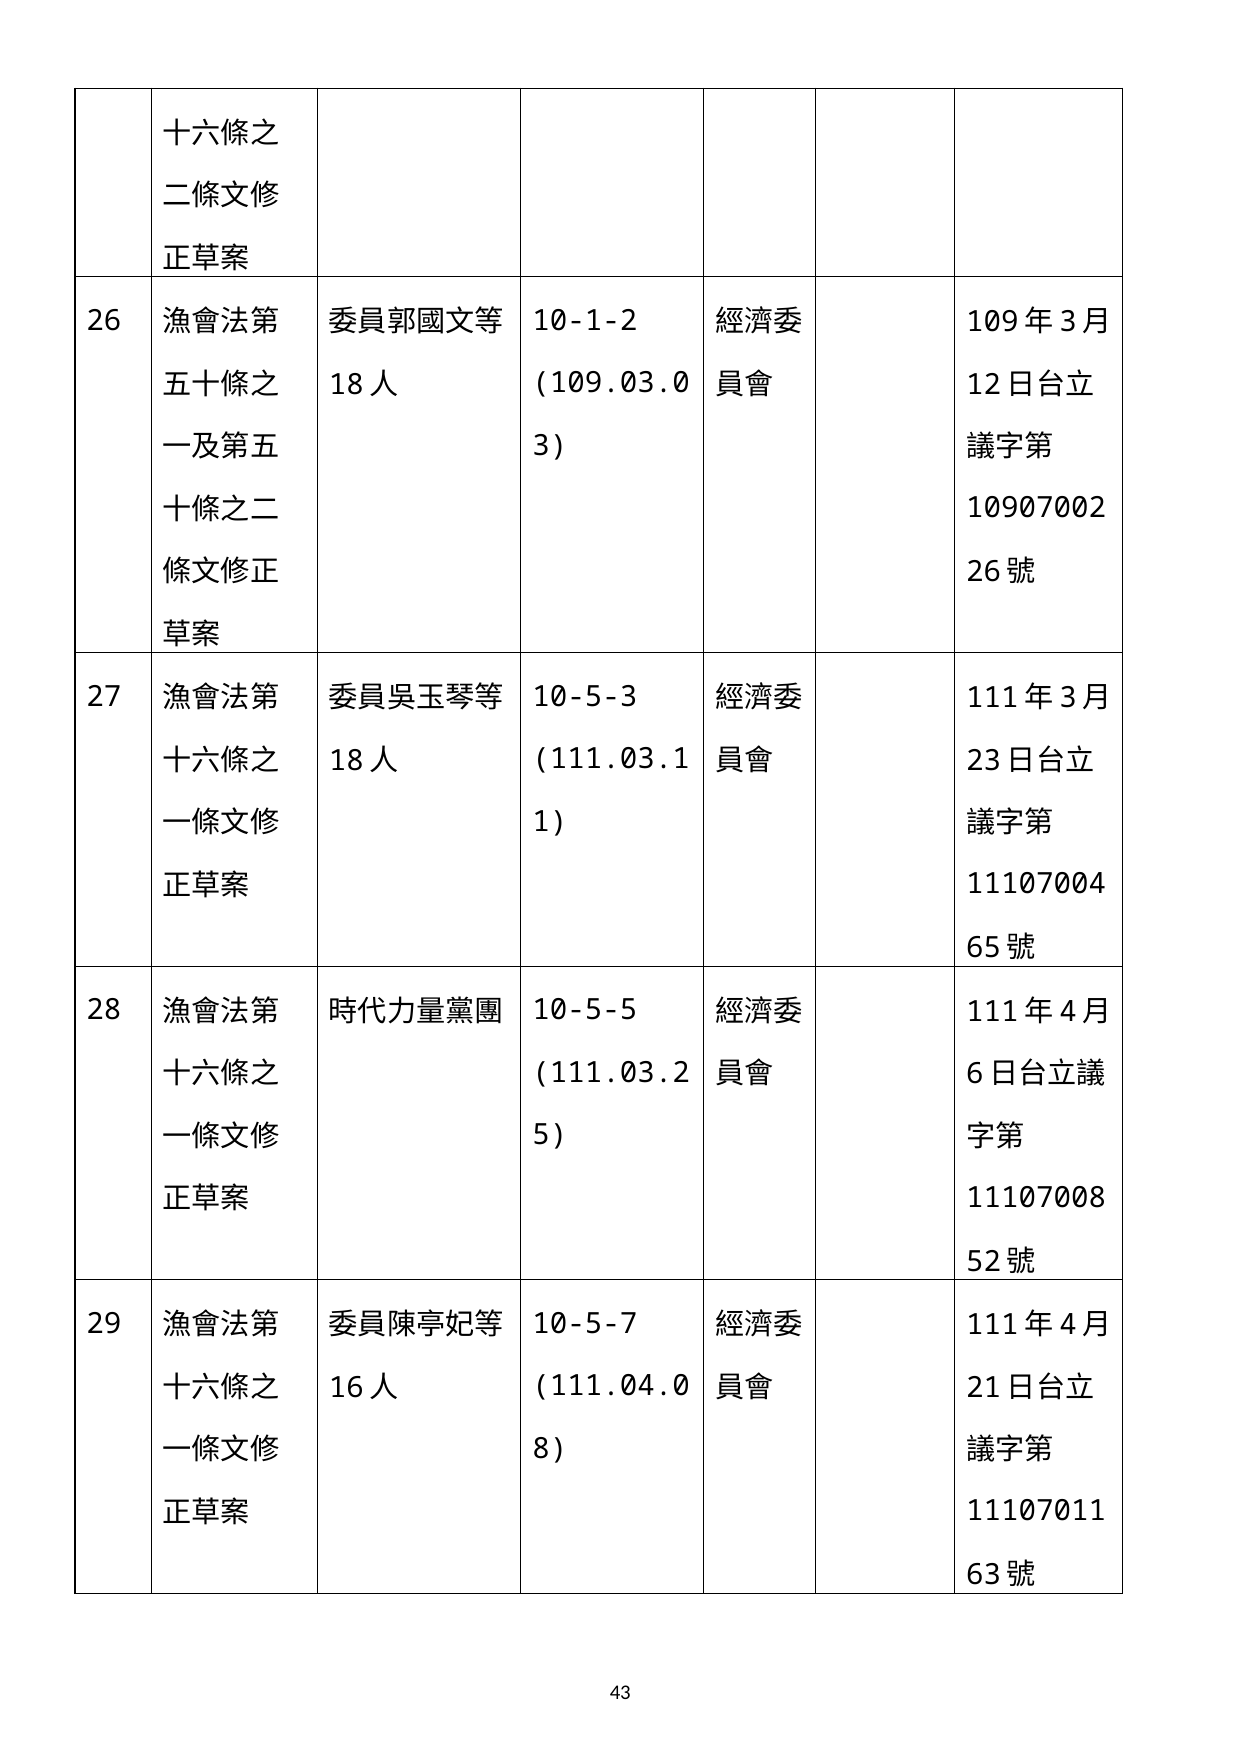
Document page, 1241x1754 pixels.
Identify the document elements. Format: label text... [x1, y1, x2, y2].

table_cell 時代力量黨團 [318, 967, 520, 1279]
table_cell 經濟委員會 [704, 653, 815, 966]
table_cell 委員郭國文等18人 [318, 277, 520, 652]
table_cell 10-5-3 (111.03.11) [521, 653, 703, 966]
table_cell 111年4月21日台立議字第1110701163號 [955, 1280, 1122, 1593]
table_cell 漁會法第十六條之一條文修正草案 [152, 967, 317, 1279]
table_cell 經濟委員會 [704, 1280, 815, 1593]
table_cell 委員吳玉琴等18人 [318, 653, 520, 966]
table_cell 109年3月12日台立議字第1090700226號 [955, 277, 1122, 652]
table_cell 29 [76, 1280, 151, 1593]
table_cell 111年3月23日台立議字第1110700465號 [955, 653, 1122, 966]
table_cell [955, 89, 1122, 276]
table_cell [816, 277, 954, 652]
table_cell [816, 967, 954, 1279]
table_cell 經濟委員會 [704, 967, 815, 1279]
table_cell 10-1-2 (109.03.03) [521, 277, 703, 652]
table_cell 26 [76, 277, 151, 652]
table_cell 委員陳亭妃等16人 [318, 1280, 520, 1593]
table_cell 10-5-7 (111.04.08) [521, 1280, 703, 1593]
table_cell 27 [76, 653, 151, 966]
table_cell 十六條之二條文修正草案 [152, 89, 317, 276]
table_cell [816, 89, 954, 276]
table_cell 111年4月6日台立議字第1110700852號 [955, 967, 1122, 1279]
table_cell 漁會法第五十條之一及第五十條之二條文修正草案 [152, 277, 317, 652]
table_cell [816, 1280, 954, 1593]
table_cell [318, 89, 520, 276]
table_cell 漁會法第十六條之一條文修正草案 [152, 653, 317, 966]
table_cell 10-5-5 (111.03.25) [521, 967, 703, 1279]
table_cell 經濟委員會 [704, 277, 815, 652]
table_cell [704, 89, 815, 276]
table_cell [76, 89, 151, 276]
table_cell [521, 89, 703, 276]
table_cell [816, 653, 954, 966]
table_cell 漁會法第十六條之一條文修正草案 [152, 1280, 317, 1593]
table_cell 28 [76, 967, 151, 1279]
